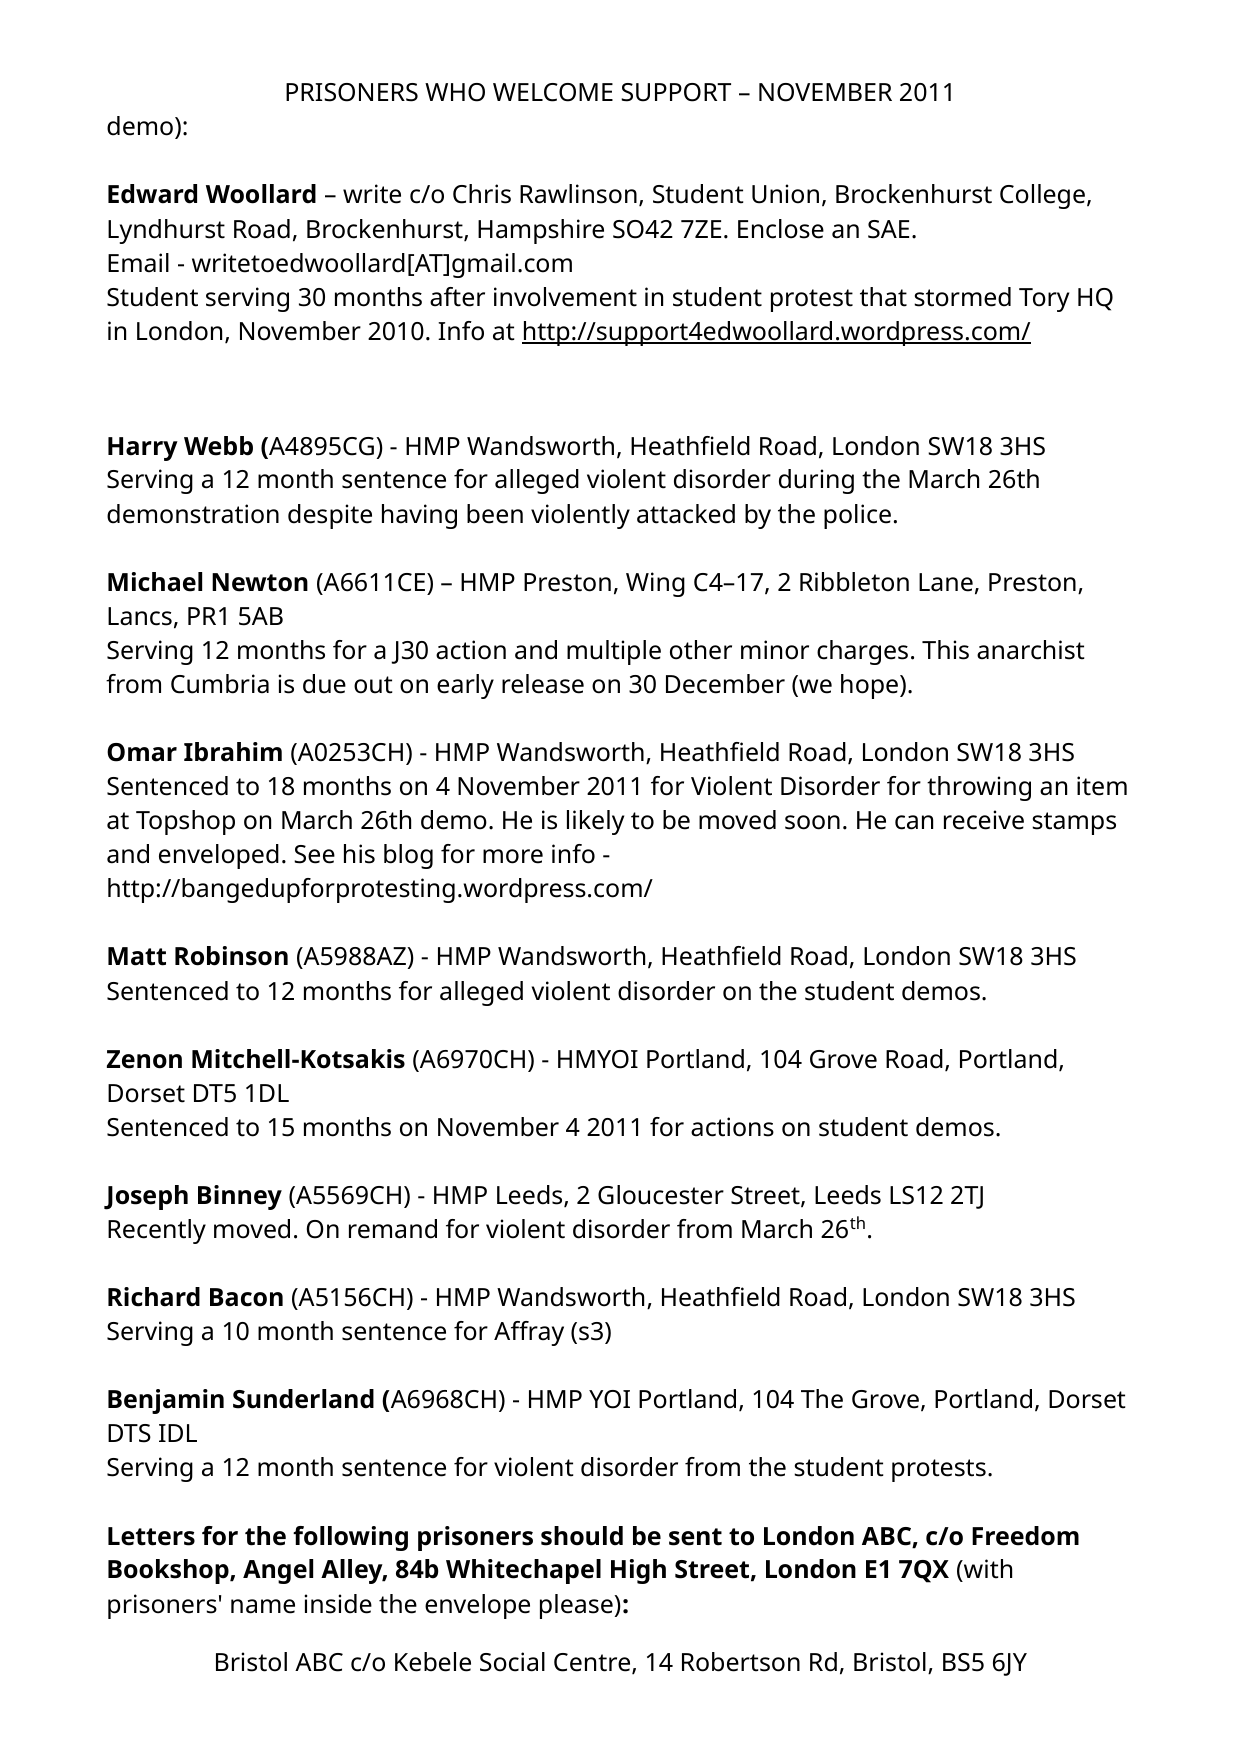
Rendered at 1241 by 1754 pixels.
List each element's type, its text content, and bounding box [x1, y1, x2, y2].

text demo): Edward Woollard – write c/o Chris Rawlinson, Student Union, Brockenhurst College, Lyndhurst Road, Brockenhurst, Hampshire SO42 7ZE. Enclose an SAE. Email - writetoedwoollard[AT]gmail.com Student serving 30 months after involvement in student protest that stormed Tory HQ in London, November 2010. Info at http://support4edwoollard.wordpress.com/ [106, 109, 1134, 416]
text Harry Webb (A4895CG) - HMP Wandsworth, Heathfield Road, London SW18 3HS Serving a 12 month sentence for alleged violent disorder during the March 26th demonstration despite having been violently attacked by the police. Michael Newton (A6611CE) – HMP Preston, Wing C4–17, 2 Ribbleton Lane, Preston, Lancs, PR1 5AB Serving 12 months for a J30 action and multiple other minor charges. This anarchist from Cumbria is due out on early release on 30 December (we hope). Omar Ibrahim (A0253CH) - HMP Wandsworth, Heathfield Road, London SW18 3HS Sentenced to 18 months on 4 November 2011 for Violent Disorder for throwing an item at Topshop on March 26th demo. He is likely to be moved soon. He can receive stamps and enveloped. See his blog for more info - http://bangedupforprotesting.wordpress.com/ Matt Robinson (A5988AZ) - HMP Wandsworth, Heathfield Road, London SW18 3HS Sentenced to 12 months for alleged violent disorder on the student demos. Zenon Mitchell-Kotsakis (A6970CH) - HMYOI Portland, 104 Grove Road, Portland, Dorset DT5 1DL Sentenced to 15 months on November 4 2011 for actions on student demos. Joseph Binney (A5569CH) - HMP Leeds, 2 Gloucester Street, Leeds LS12 2TJ Recently moved. On remand for violent disorder from March 26th. Richard Bacon (A5156CH) - HMP Wandsworth, Heathfield Road, London SW18 3HS Serving a 10 month sentence for Affray (s3) Benjamin Sunderland (A6968CH) - HMP YOI Portland, 104 The Grove, Portland, Dorset DTS IDL Serving a 12 month sentence for violent disorder from the student protests. Letters for the following prisoners should be sent to London ABC, c/o Freedom Bookshop, Angel Alley, 84b Whitechapel High Street, London E1 7QX (with prisoners' name inside the envelope please): [106, 428, 1134, 1620]
